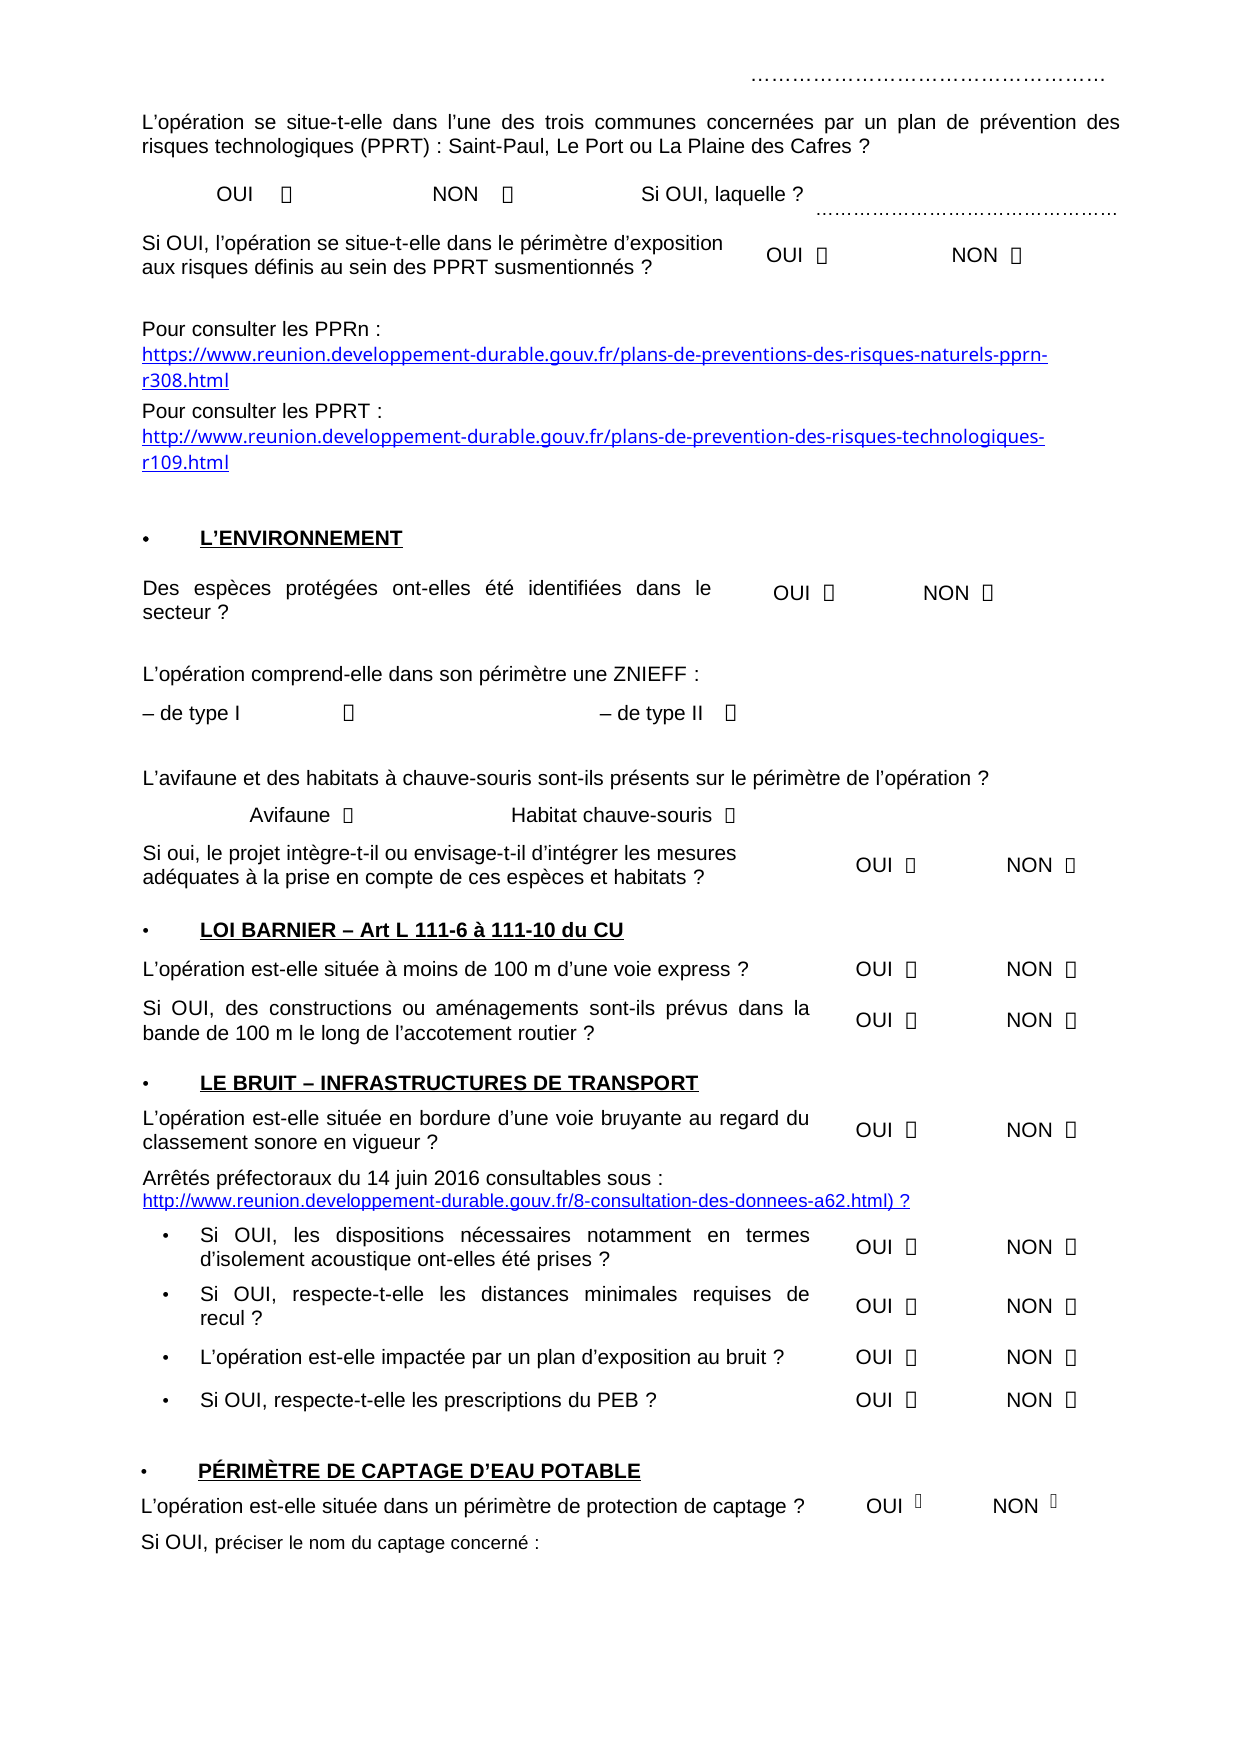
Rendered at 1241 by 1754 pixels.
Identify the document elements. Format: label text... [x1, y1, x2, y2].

table_cell [667, 285, 744, 311]
table_cell OUI [816, 835, 898, 895]
table_cell NON [975, 1336, 1058, 1378]
table_cell [119, 630, 1128, 656]
table_cell  [809, 225, 933, 285]
table_cell Avifaune [119, 795, 336, 835]
table_cell – de type I [119, 691, 336, 734]
table_cell Si OUI, respecte-t-elle les prescriptions du PEB ? [119, 1379, 816, 1421]
table_cell NON [899, 556, 975, 630]
table_cell [975, 691, 1058, 734]
table_cell  [1044, 1489, 1128, 1524]
table_cell NON [975, 835, 1058, 895]
table_cell Si OUI, des constructions ou aménagements sont-ils prévus dans la bande de 100 m le long de l’accotement routier ? [119, 991, 816, 1050]
table_cell [118, 285, 259, 311]
table_cell  [1058, 991, 1128, 1050]
table_cell NON [975, 1100, 1058, 1160]
table_cell Si oui, le projet intègre-t-il ou envisage-t-il d’intégrer les mesures adéquates à la prise en compte de ces espèces et habitats ? [119, 835, 816, 895]
table_cell  [1058, 1100, 1128, 1160]
table_header L’ENVIRONNEMENT [119, 520, 1128, 556]
table_cell [488, 691, 594, 734]
table_cell [899, 795, 975, 835]
table_cell OUI [816, 1379, 898, 1421]
table_cell [809, 285, 933, 311]
table_cell L’avifaune et des habitats à chauve-souris sont-ils présents sur le périmètre de l’opération ? [119, 760, 1128, 795]
table_cell LE BRUIT – INFRASTRUCTURES DE TRANSPORT [119, 1050, 1128, 1100]
table_cell  [1058, 1276, 1128, 1336]
table_cell NON [975, 1379, 1058, 1421]
table_cell Si OUI, les dispositions nécessaires notamment en termes d’isolement acoustique ont-elles été prises ? [119, 1217, 816, 1276]
table_cell Si OUI, préciser le nom du captage concerné : [117, 1524, 1128, 1569]
table_cell Habitat chauve-souris [488, 795, 718, 835]
table_cell  [336, 795, 488, 835]
table_cell  [899, 1379, 975, 1421]
table_cell Si OUI, respecte-t-elle les distances minimales requises de recul ? [119, 1276, 816, 1336]
table_cell  [899, 948, 975, 991]
table_cell  [899, 1217, 975, 1276]
table_cell NON [973, 1489, 1044, 1524]
table_cell  [1004, 225, 1068, 285]
table_cell [816, 795, 898, 835]
table_cell OUI [816, 1100, 898, 1160]
table_cell Pour consulter les PPRn : https://www.reunion.developpement-durable.gouv.fr/plans-de-preventions-des-risques-naturels-pprn-r308.html Pour consulter les PPRT : http://www.reunion.developpement-durable.gouv.fr/plans-de-prevention-des-risques-technologiques-r109.html [118, 311, 1128, 481]
table_cell L’opération est-elle située en bordure d’une voie bruyante au regard du classement sonore en vigueur ? [119, 1100, 816, 1160]
table_cell [1058, 691, 1128, 734]
table_cell  [484, 164, 531, 225]
table_cell [119, 734, 1128, 760]
table_cell OUI [816, 1217, 898, 1276]
table_cell OUI [118, 164, 259, 225]
table_cell OUI [816, 1336, 898, 1378]
table_cell NON [975, 1217, 1058, 1276]
table_cell  [718, 691, 816, 734]
table_cell [899, 691, 975, 734]
table_cell NON [975, 991, 1058, 1050]
table_cell [933, 285, 1003, 311]
table_cell  [336, 691, 488, 734]
table_cell [1069, 285, 1128, 311]
table_cell L’opération comprend-elle dans son périmètre une ZNIEFF : [119, 656, 1128, 691]
table_cell  [1058, 1217, 1128, 1276]
table_cell …………………………………………… [744, 57, 1128, 92]
table_cell  [1058, 835, 1128, 895]
table_cell OUI [718, 556, 816, 630]
table_cell Des espèces protégées ont-elles été identifiées dans le secteur ? [119, 556, 718, 630]
table_cell  [1058, 1336, 1128, 1378]
table_cell [313, 164, 348, 225]
table_cell [975, 795, 1058, 835]
table_cell  [259, 164, 313, 225]
table_cell  [1058, 1379, 1128, 1421]
table_cell NON [348, 164, 484, 225]
table_cell Si OUI, laquelle ? [531, 164, 809, 225]
table_cell L’opération se situe-t-elle dans l’une des trois communes concernées par un plan de prévention des risques technologiques (PPRT) : Saint-Paul, Le Port ou La Plaine des Cafres ? [118, 92, 1128, 163]
table_cell  [975, 556, 1058, 630]
table_cell L’opération est-elle située à moins de 100 m d’une voie express ? [119, 948, 816, 991]
table_cell [313, 285, 348, 311]
table_cell [1058, 556, 1128, 630]
table_cell  [1058, 948, 1128, 991]
table_cell [118, 57, 744, 92]
table_cell OUI [744, 225, 809, 285]
table_cell [531, 285, 667, 311]
table_cell  [899, 991, 975, 1050]
table_cell LOI BARNIER – Art L 111-6 à 111-10 du CU [119, 895, 1128, 948]
table_cell [259, 285, 313, 311]
table_cell NON [933, 225, 1003, 285]
table_cell  [899, 1100, 975, 1160]
table_cell L’opération est-elle située dans un périmètre de protection de captage ? [117, 1489, 832, 1524]
table_cell NON [975, 1276, 1058, 1336]
table_cell  [899, 1276, 975, 1336]
table_cell [1058, 795, 1128, 835]
table_cell [348, 285, 484, 311]
table_cell  [909, 1489, 973, 1524]
table_cell [1069, 225, 1128, 285]
table_cell NON [975, 948, 1058, 991]
table_cell [816, 691, 898, 734]
table_cell L’opération est-elle impactée par un plan d’exposition au bruit ? [119, 1336, 816, 1378]
table_cell  [899, 1336, 975, 1378]
table_cell  [718, 795, 816, 835]
table_cell  [816, 556, 898, 630]
table_cell [1004, 285, 1068, 311]
table_cell OUI [816, 991, 898, 1050]
table_cell [484, 285, 531, 311]
table_cell [744, 285, 809, 311]
table_cell OUI [832, 1489, 909, 1524]
table_header PÉRIMÈTRE DE CAPTAGE D’EAU POTABLE [117, 1436, 1128, 1489]
table_cell Si OUI, l’opération se situe-t-elle dans le périmètre d’exposition aux risques définis au sein des PPRT susmentionnés ? [118, 225, 744, 285]
table_cell OUI [816, 948, 898, 991]
table_cell – de type II [594, 691, 718, 734]
table_cell Arrêtés préfectoraux du 14 juin 2016 consultables sous : http://www.reunion.developpement-durable.gouv.fr/8-consultation-des-donnees-a62.html) ? [119, 1160, 1128, 1217]
table_cell ………………………………………… [809, 164, 1128, 225]
table_cell OUI [816, 1276, 898, 1336]
table_cell  [899, 835, 975, 895]
